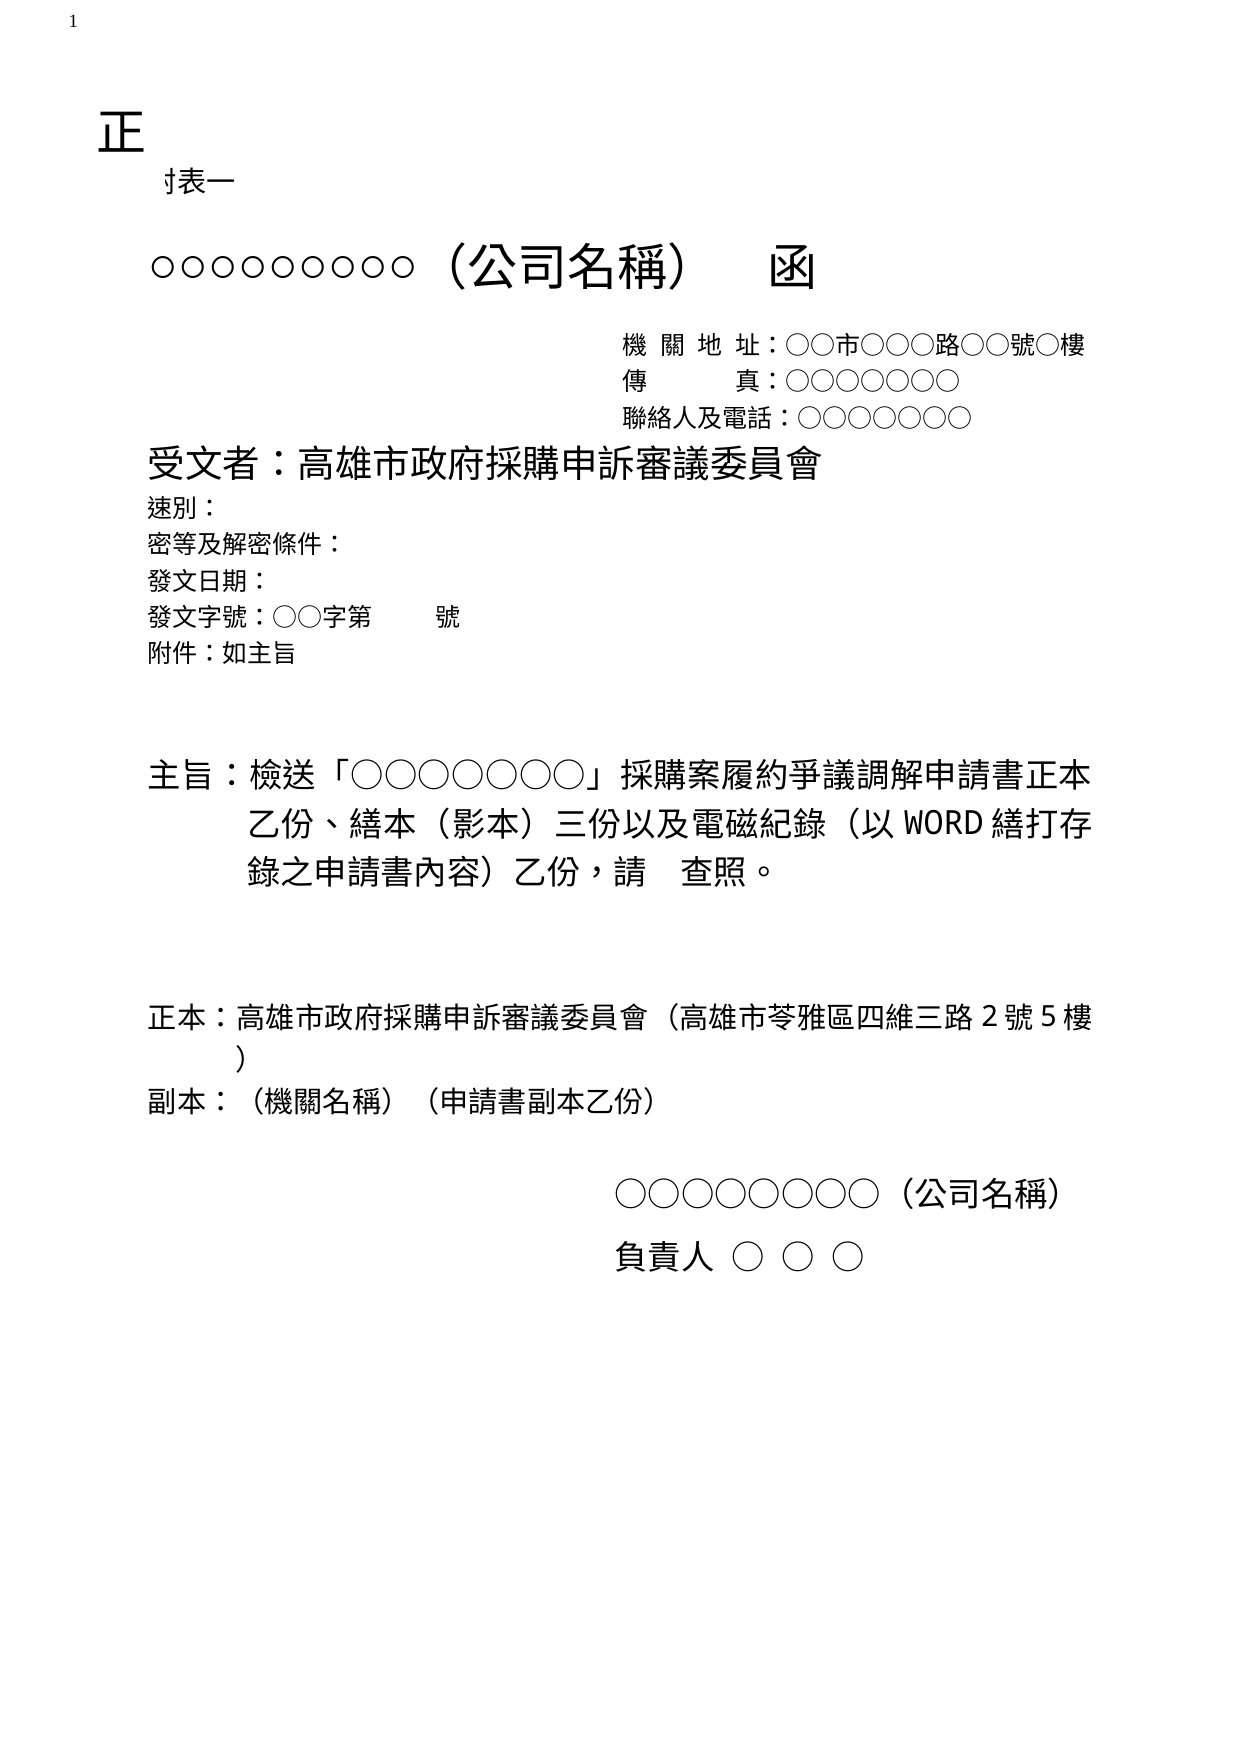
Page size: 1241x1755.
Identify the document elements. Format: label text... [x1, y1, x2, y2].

text 速別： [148, 489, 1093, 525]
text 負責人 ○ ○ ○ [148, 1223, 1093, 1286]
text 發文字號：○○字第 號 [148, 597, 1093, 634]
text 正本：高雄市政府採購申訴審議委員會（高雄市苓雅區四維三路2號5樓） [148, 994, 1093, 1079]
text 副本：（機關名稱）（申請書副本乙份） [148, 1079, 1093, 1121]
text 受文者：高雄市政府採購申訴審議委員會 [148, 434, 1093, 489]
text 密等及解密條件： [148, 525, 1093, 561]
text 附表一 [165, 158, 1093, 201]
text ○○○○○○○○○（公司名稱） 函 [73, 91, 1093, 326]
text 主旨：檢送「○○○○○○○」採購案履約爭議調解申請書正本乙份、繕本（影本）三份以及電磁紀錄（以WORD繕打存錄之申請書內容）乙份，請 查照。 [148, 749, 1093, 894]
text 機 關 地 址：○○市○○○路○○號○樓 [148, 326, 1093, 362]
text 附件：如主旨 [148, 634, 1093, 670]
text 正本 [80, 106, 157, 194]
text 傳 真：○○○○○○○ [148, 362, 1093, 398]
text 發文日期： [148, 561, 1093, 597]
text 1 [31, 10, 114, 32]
text ○○○○○○○○（公司名稱） [148, 1161, 1093, 1223]
text 聯絡人及電話：○○○○○○○ [148, 398, 1093, 434]
text [21, 0, 125, 52]
